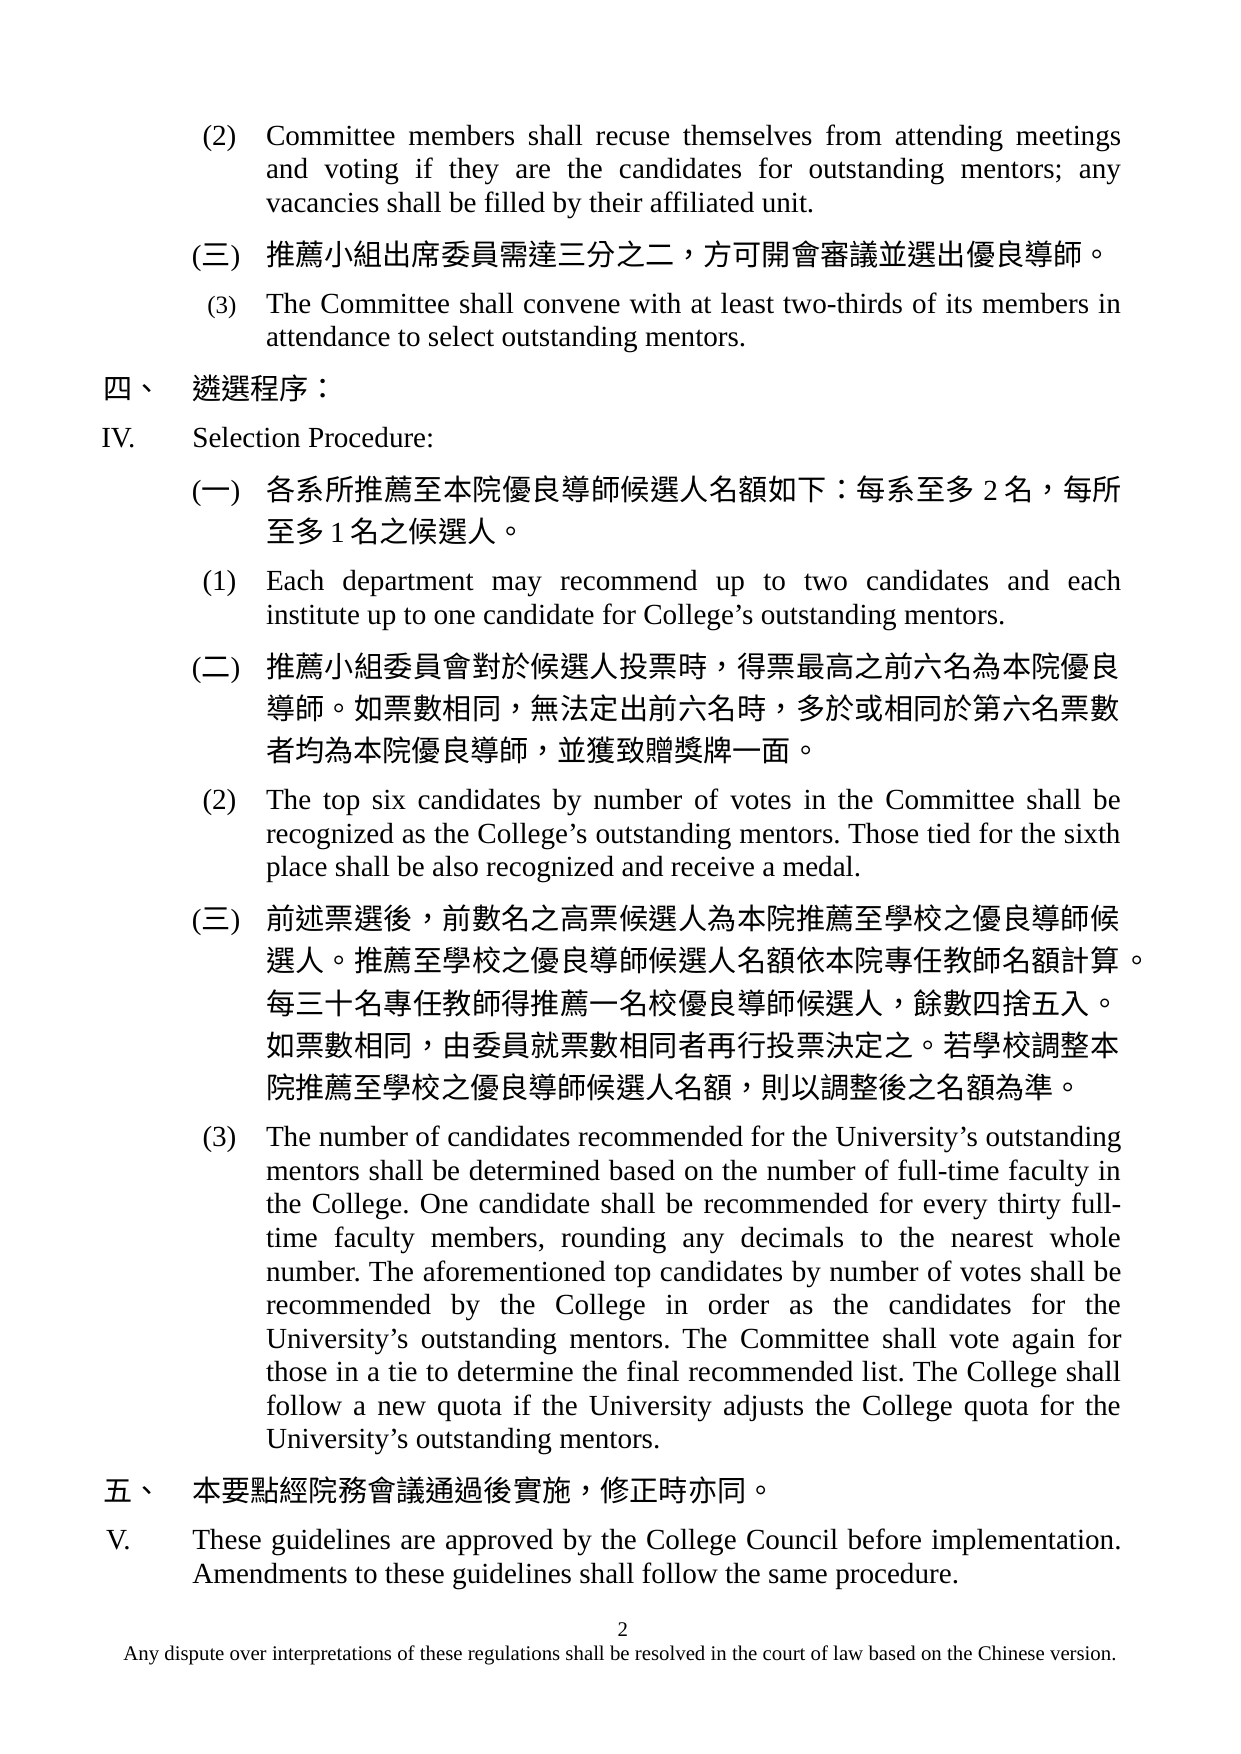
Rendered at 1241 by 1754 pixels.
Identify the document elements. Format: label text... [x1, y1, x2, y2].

list Committee members shall recuse themselves from attending meetings and voting if they are the candidates for outstanding mentors; any vacancies shall be filled by their affiliated unit. [236, 118, 1122, 219]
list The number of candidates recommended for the University’s outstanding mentors shall be determined based on the number of full-time faculty in the College. One candidate shall be recommended for every thirty full-time faculty members, rounding any decimals to the nearest whole number. The aforementioned top candidates by number of votes shall be recommended by the College in order as the candidates for the University’s outstanding mentors. The Committee shall vote again for those in a tie to determine the final recommended list. The College shall follow a new quota if the University adjusts the College quota for the University’s outstanding mentors. [236, 1119, 1122, 1455]
list 推薦小組委員會對於候選人投票時，得票最高之前六名為本院優良導師。如票數相同，無法定出前六名時，多於或相同於第六名票數者均為本院優良導師，並獲致贈獎牌一面。 [216, 643, 1122, 770]
list 本要點經院務會議通過後實施，修正時亦同。 [103, 1467, 1122, 1510]
list Each department may recommend up to two candidates and each institute up to one candidate for College’s outstanding mentors. [236, 563, 1122, 631]
list 遴選程序： [103, 366, 1122, 408]
list The top six candidates by number of votes in the Committee shall be recognized as the College’s outstanding mentors. Those tied for the sixth place shall be also recognized and receive a medal. [236, 782, 1122, 883]
list 推薦小組出席委員需達三分之二，方可開會審議並選出優良導師。 [216, 231, 1122, 273]
list These guidelines are approved by the College Council before implementation. Amendments to these guidelines shall follow the same procedure. [118, 1522, 1122, 1589]
list The Committee shall convene with at least two-thirds of its members in attendance to select outstanding mentors. [236, 286, 1122, 353]
list Selection Procedure: [118, 420, 1122, 454]
list 前述票選後，前數名之高票候選人為本院推薦至學校之優良導師候選人。推薦至學校之優良導師候選人名額依本院專任教師名額計算。每三十名專任教師得推薦一名校優良導師候選人，餘數四捨五入。如票數相同，由委員就票數相同者再行投票決定之。若學校調整本院推薦至學校之優良導師候選人名額，則以調整後之名額為準。 [216, 896, 1122, 1107]
list 各系所推薦至本院優良導師候選人名額如下：每系至多2名，每所至多1名之候選人。 [216, 466, 1122, 551]
